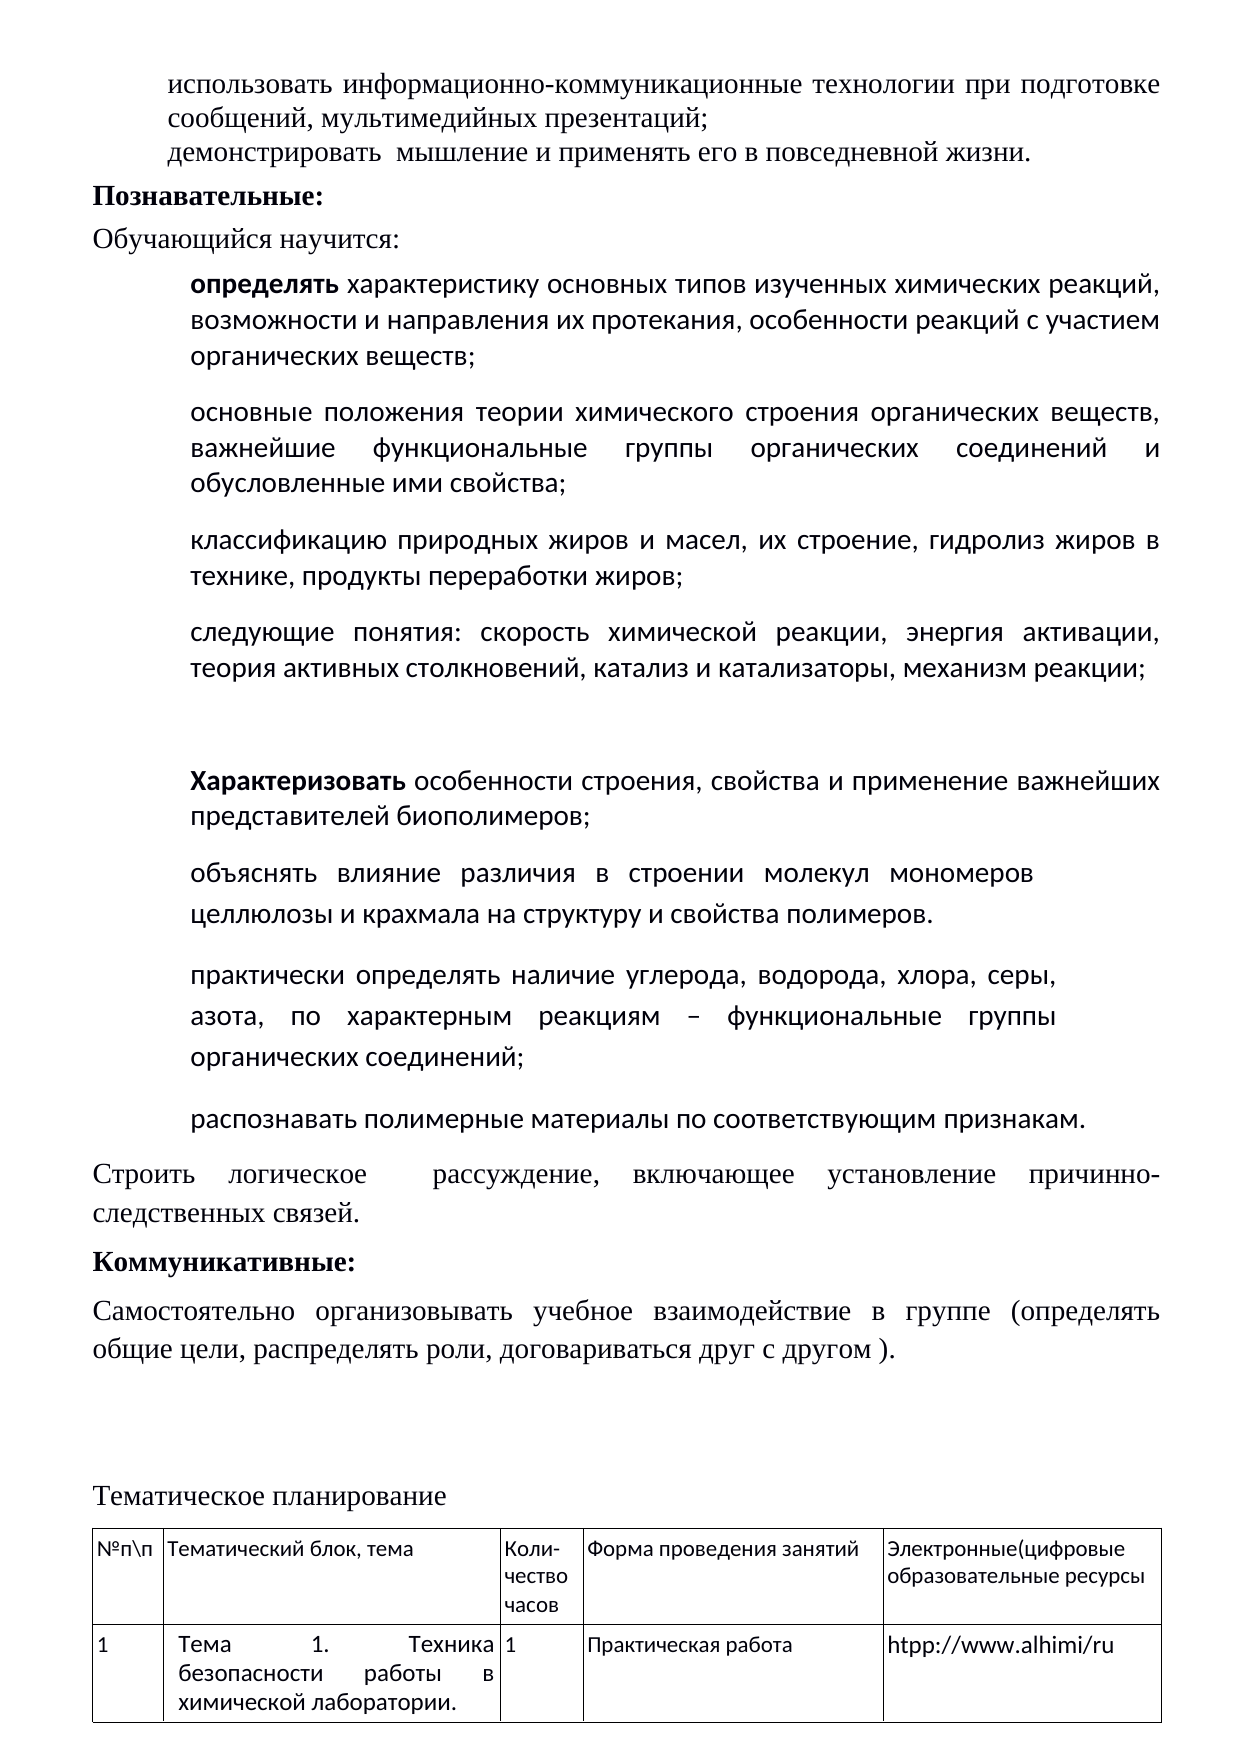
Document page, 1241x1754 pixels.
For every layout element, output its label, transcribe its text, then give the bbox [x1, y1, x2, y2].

table_cell htpp://www.alhimi/ru [884, 1625, 1161, 1721]
table_cell Практическая работа [584, 1625, 883, 1721]
table_header Электронные(цифровые образовательные ресурсы [884, 1529, 1161, 1623]
text Тематическое планирование [92, 1478, 1161, 1512]
list Характеризовать особенности строения, свойства и применение важнейших представителей биополимеров; [190, 762, 1161, 833]
table_cell 1 [93, 1625, 163, 1721]
list использовать информационно-коммуникационные технологии при подготовке сообщений, мультимедийных презентаций; [167, 67, 1161, 134]
table_cell 1 [501, 1625, 583, 1721]
table_header Коли- чество часов [501, 1529, 583, 1623]
text Познавательные: [92, 178, 1161, 211]
list классификацию природных жиров и масел, их строение, гидролиз жиров в технике, продукты переработки жиров; [190, 521, 1161, 592]
text Обучающийся научится: [92, 222, 1161, 255]
list демонстрировать мышление и применять его в повседневной жизни. [167, 134, 1161, 167]
table_header Форма проведения занятий [584, 1529, 883, 1623]
list объяснять влияние различия в строении молекул мономеров целлюлозы и крахмала на структуру и свойства полимеров. [190, 854, 1035, 930]
text Строить логическое рассуждение, включающее установление причинно-следственных связей. [92, 1157, 1161, 1229]
text Самостоятельно организовывать учебное взаимодействие в группе (определять общие цели, распределять роли, договариваться друг с другом ). [92, 1293, 1161, 1365]
list определять характеристику основных типов изученных химических реакций, возможности и направления их протекания, особенности реакций с участием органических веществ; [190, 266, 1161, 372]
list распознавать полимерные материалы по соответствующим признакам. [190, 1100, 1161, 1136]
list практически определять наличие углерода, водорода, хлора, серы, азота, по характерным реакциям – функциональные группы органических соединений; [190, 956, 1057, 1074]
list основные положения теории химического строения органических веществ, важнейшие функциональные группы органических соединений и обусловленные ими свойства; [190, 393, 1161, 500]
table_header Тематический блок, тема [164, 1529, 500, 1623]
text Коммуникативные: [92, 1244, 1161, 1278]
list следующие понятия: скорость химической реакции, энергия активации, теория активных столкновений, катализ и катализаторы, механизм реакции; [190, 613, 1161, 684]
table_header №п\п [93, 1529, 163, 1623]
table_cell Тема 1. Техника безопасности работы в химической лаборатории. [164, 1625, 500, 1721]
